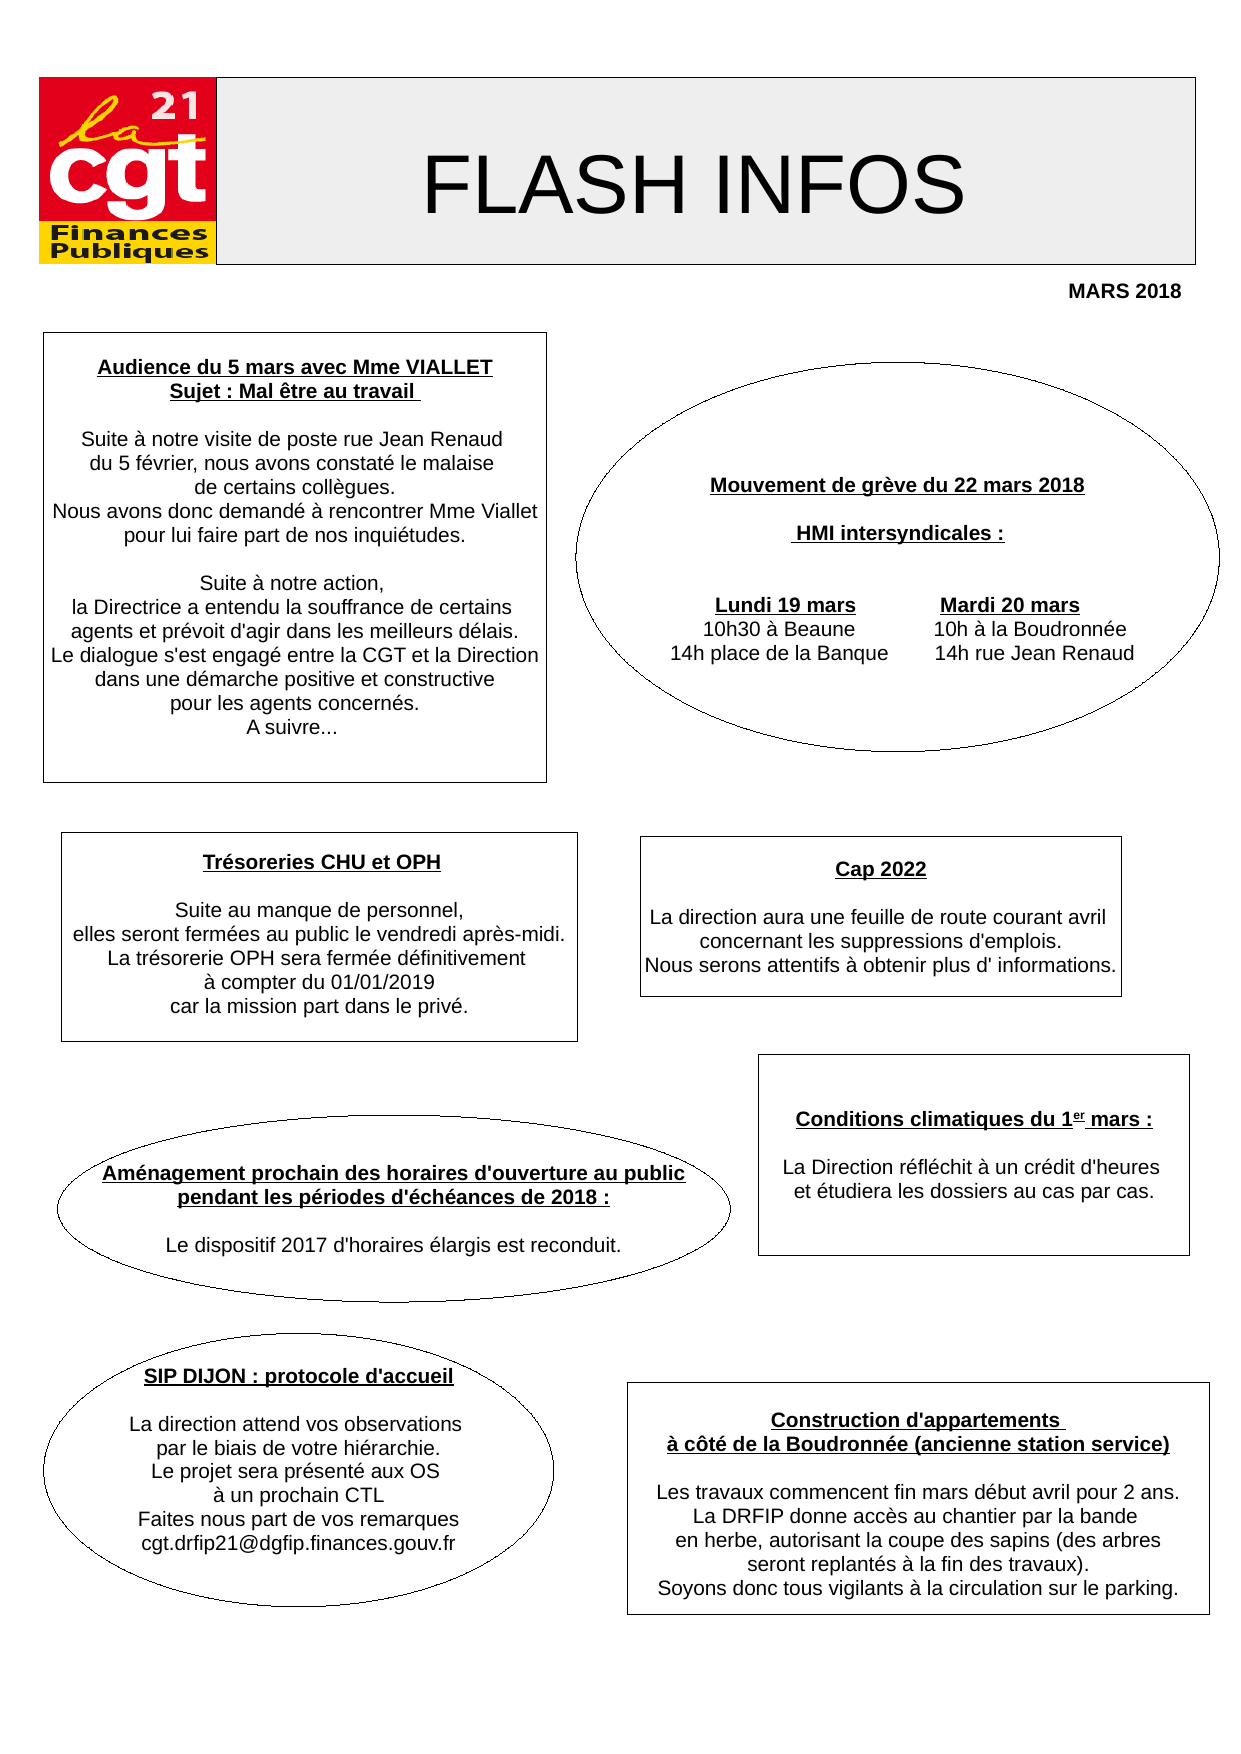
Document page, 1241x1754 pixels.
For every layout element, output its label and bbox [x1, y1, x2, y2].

picture [39, 77, 216, 264]
